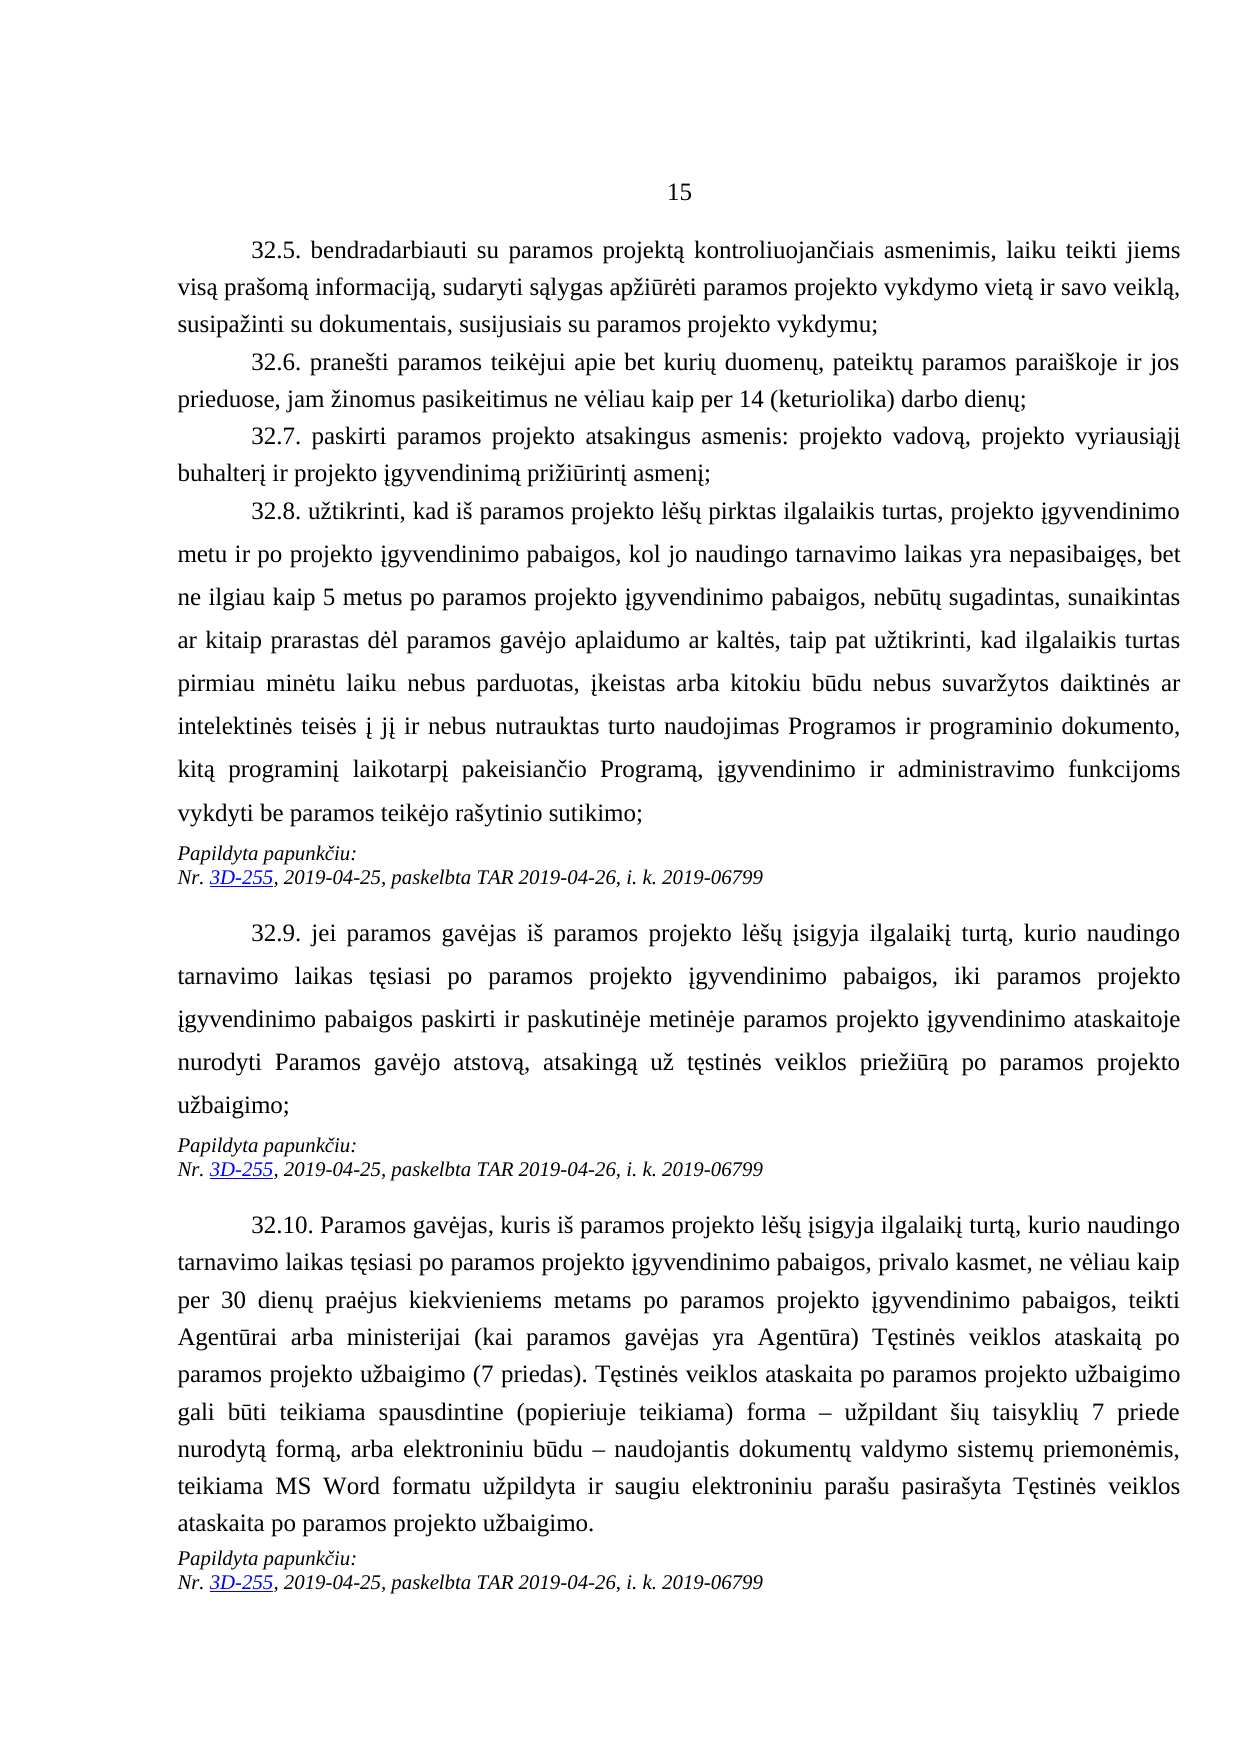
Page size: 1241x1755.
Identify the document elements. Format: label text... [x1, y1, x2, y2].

text Papildyta papunkčiu: [177, 1546, 1181, 1570]
text 32.6. pranešti paramos teikėjui apie bet kurių duomenų, pateiktų paramos paraiškoje ir jos prieduose, jam žinomus pasikeitimus ne vėliau kaip per 14 (keturiolika) darbo dienų; [177, 347, 1181, 413]
text 32.5. bendradarbiauti su paramos projektą kontroliuojančiais asmenimis, laiku teikti jiems visą prašomą informaciją, sudaryti sąlygas apžiūrėti paramos projekto vykdymo vietą ir savo veiklą, susipažinti su dokumentais, susijusiais su paramos projekto vykdymu; [177, 235, 1181, 338]
text Papildyta papunkčiu: [177, 841, 1181, 865]
text 32.7. paskirti paramos projekto atsakingus asmenis: projekto vadovą, projekto vyriausiąjį buhalterį ir projekto įgyvendinimą prižiūrintį asmenį; [177, 421, 1181, 487]
text Nr. 3D-255, 2019-04-25, paskelbta TAR 2019-04-26, i. k. 2019-06799 [177, 1157, 1181, 1181]
text Papildyta papunkčiu: [177, 1133, 1181, 1157]
text Nr. 3D-255, 2019-04-25, paskelbta TAR 2019-04-26, i. k. 2019-06799 [177, 865, 1181, 889]
text 32.8. užtikrinti, kad iš paramos projekto lėšų pirktas ilgalaikis turtas, projekto įgyvendinimo metu ir po projekto įgyvendinimo pabaigos, kol jo naudingo tarnavimo laikas yra nepasibaigęs, bet ne ilgiau kaip 5 metus po paramos projekto įgyvendinimo pabaigos, nebūtų sugadintas, sunaikintas ar kitaip prarastas dėl paramos gavėjo aplaidumo ar kaltės, taip pat užtikrinti, kad ilgalaikis turtas pirmiau minėtu laiku nebus parduotas, įkeistas arba kitokiu būdu nebus suvaržytos daiktinės ar intelektinės teisės į jį ir nebus nutrauktas turto naudojimas Programos ir programinio dokumento, kitą programinį laikotarpį pakeisiančio Programą, įgyvendinimo ir administravimo funkcijoms vykdyti be paramos teikėjo rašytinio sutikimo; [177, 496, 1181, 826]
text Nr. 3D-255, 2019-04-25, paskelbta TAR 2019-04-26, i. k. 2019-06799 [177, 1570, 1181, 1594]
text 32.10. Paramos gavėjas, kuris iš paramos projekto lėšų įsigyja ilgalaikį turtą, kurio naudingo tarnavimo laikas tęsiasi po paramos projekto įgyvendinimo pabaigos, privalo kasmet, ne vėliau kaip per 30 dienų praėjus kiekvieniems metams po paramos projekto įgyvendinimo pabaigos, teikti Agentūrai arba ministerijai (kai paramos gavėjas yra Agentūra) Tęstinės veiklos ataskaitą po paramos projekto užbaigimo (7 priedas). Tęstinės veiklos ataskaita po paramos projekto užbaigimo gali būti teikiama spausdintine (popieriuje teikiama) forma – užpildant šių taisyklių 7 priede nurodytą formą, arba elektroniniu būdu – naudojantis dokumentų valdymo sistemų priemonėmis, teikiama MS Word formatu užpildyta ir saugiu elektroniniu parašu pasirašyta Tęstinės veiklos ataskaita po paramos projekto užbaigimo. [177, 1210, 1181, 1537]
text 32.9. jei paramos gavėjas iš paramos projekto lėšų įsigyja ilgalaikį turtą, kurio naudingo tarnavimo laikas tęsiasi po paramos projekto įgyvendinimo pabaigos, iki paramos projekto įgyvendinimo pabaigos paskirti ir paskutinėje metinėje paramos projekto įgyvendinimo ataskaitoje nurodyti Paramos gavėjo atstovą, atsakingą už tęstinės veiklos priežiūrą po paramos projekto užbaigimo; [177, 918, 1181, 1119]
